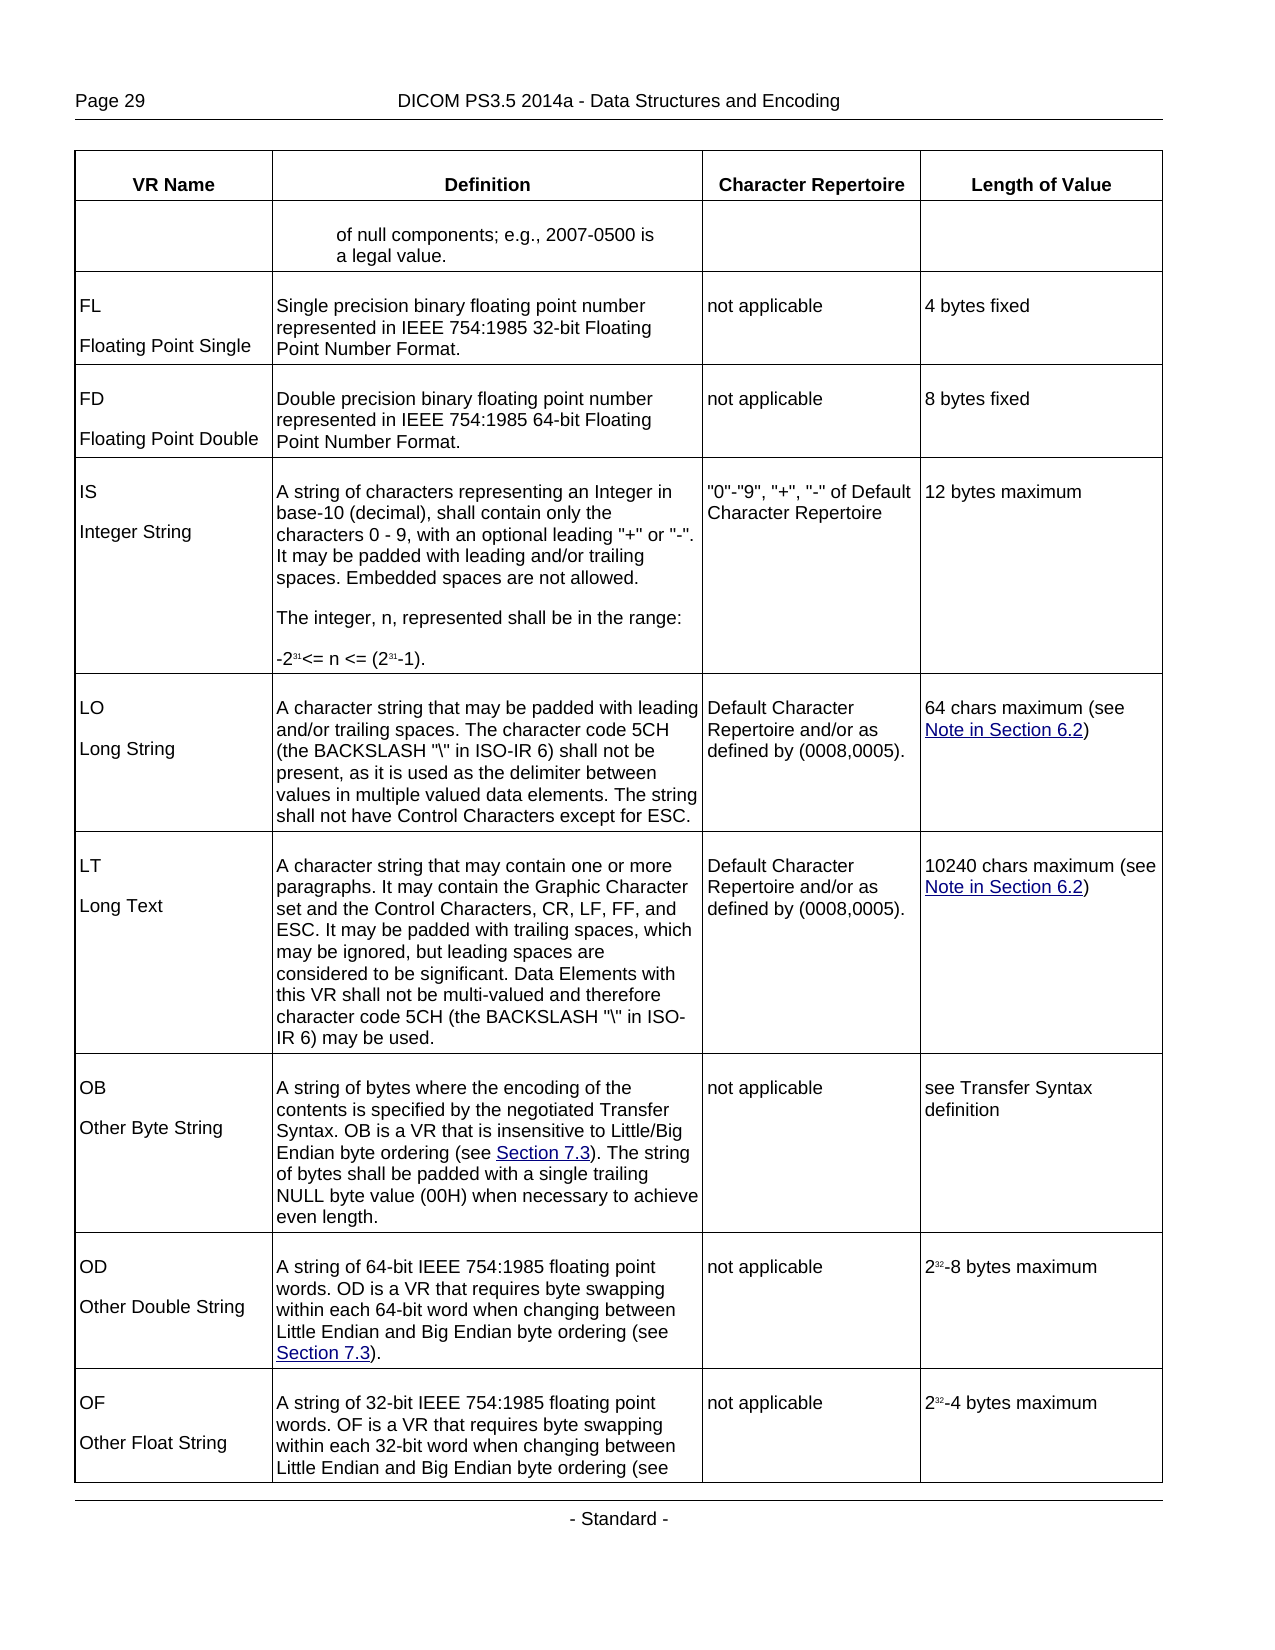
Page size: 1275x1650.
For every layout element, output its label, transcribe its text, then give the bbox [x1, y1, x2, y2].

table_cell not applicable [703, 365, 920, 457]
table_cell 232-4 bytes maximum [921, 1369, 1162, 1482]
table_cell A string of bytes where the encoding of the contents is specified by the negotiated Transfer Syntax. OB is a VR that is insensitive to Little/Big Endian byte ordering (see Section 7.3). The string of bytes shall be padded with a single trailing NULL byte value (00H) when necessary to achieve even length. [273, 1054, 702, 1232]
table_cell FL Floating Point Single [76, 272, 272, 364]
table_cell OB Other Byte String [76, 1054, 272, 1232]
table_cell not applicable [703, 272, 920, 364]
table_header Length of Value [921, 151, 1162, 200]
table_cell Single precision binary floating point number represented in IEEE 754:1985 32-bit Floating Point Number Format. [273, 272, 702, 364]
table_header VR Name [76, 151, 272, 200]
table_cell A character string that may contain one or more paragraphs. It may contain the Graphic Character set and the Control Characters, CR, LF, FF, and ESC. It may be padded with trailing spaces, which may be ignored, but leading spaces are considered to be significant. Data Elements with this VR shall not be multi-valued and therefore character code 5CH (the BACKSLASH "\" in ISO-IR 6) may be used. [273, 832, 702, 1053]
table_header Character Repertoire [703, 151, 920, 200]
table_cell Default Character Repertoire and/or as defined by (0008,0005). [703, 832, 920, 1053]
table_cell LT Long Text [76, 832, 272, 1053]
table_cell not applicable [703, 1369, 920, 1482]
table_cell of null components; e.g., 2007-0500 is a legal value. [273, 201, 702, 271]
table_cell Default Character Repertoire and/or as defined by (0008,0005). [703, 674, 920, 831]
table_cell A string of 64-bit IEEE 754:1985 floating point words. OD is a VR that requires byte swapping within each 64-bit word when changing between Little Endian and Big Endian byte ordering (see Section 7.3). [273, 1233, 702, 1368]
table_cell [921, 201, 1162, 271]
table_cell 12 bytes maximum [921, 458, 1162, 673]
table_cell A string of characters representing an Integer in base-10 (decimal), shall contain only the characters 0 - 9, with an optional leading "+" or "-". It may be padded with leading and/or trailing spaces. Embedded spaces are not allowed. The integer, n, represented shall be in the range: -231<= n <= (231-1). [273, 458, 702, 673]
table_cell [76, 201, 272, 271]
table_cell A character string that may be padded with leading and/or trailing spaces. The character code 5CH (the BACKSLASH "\" in ISO-IR 6) shall not be present, as it is used as the delimiter between values in multiple valued data elements. The string shall not have Control Characters except for ESC. [273, 674, 702, 831]
table_cell IS Integer String [76, 458, 272, 673]
table_cell [703, 201, 920, 271]
table_header Definition [273, 151, 702, 200]
table_cell OD Other Double String [76, 1233, 272, 1368]
table_cell "0"-"9", "+", "-" of Default Character Repertoire [703, 458, 920, 673]
table_cell 64 chars maximum (see Note in Section 6.2) [921, 674, 1162, 831]
table_cell Double precision binary floating point number represented in IEEE 754:1985 64-bit Floating Point Number Format. [273, 365, 702, 457]
table_cell FD Floating Point Double [76, 365, 272, 457]
table_cell 232-8 bytes maximum [921, 1233, 1162, 1368]
table_cell 10240 chars maximum (see Note in Section 6.2) [921, 832, 1162, 1053]
table_cell not applicable [703, 1054, 920, 1232]
table_cell LO Long String [76, 674, 272, 831]
table_cell 8 bytes fixed [921, 365, 1162, 457]
table_cell not applicable [703, 1233, 920, 1368]
table_cell OF Other Float String [76, 1369, 272, 1482]
table_cell see Transfer Syntax definition [921, 1054, 1162, 1232]
table_cell A string of 32-bit IEEE 754:1985 floating point words. OF is a VR that requires byte swapping within each 32-bit word when changing between Little Endian and Big Endian byte ordering (see [273, 1369, 702, 1482]
table_cell 4 bytes fixed [921, 272, 1162, 364]
